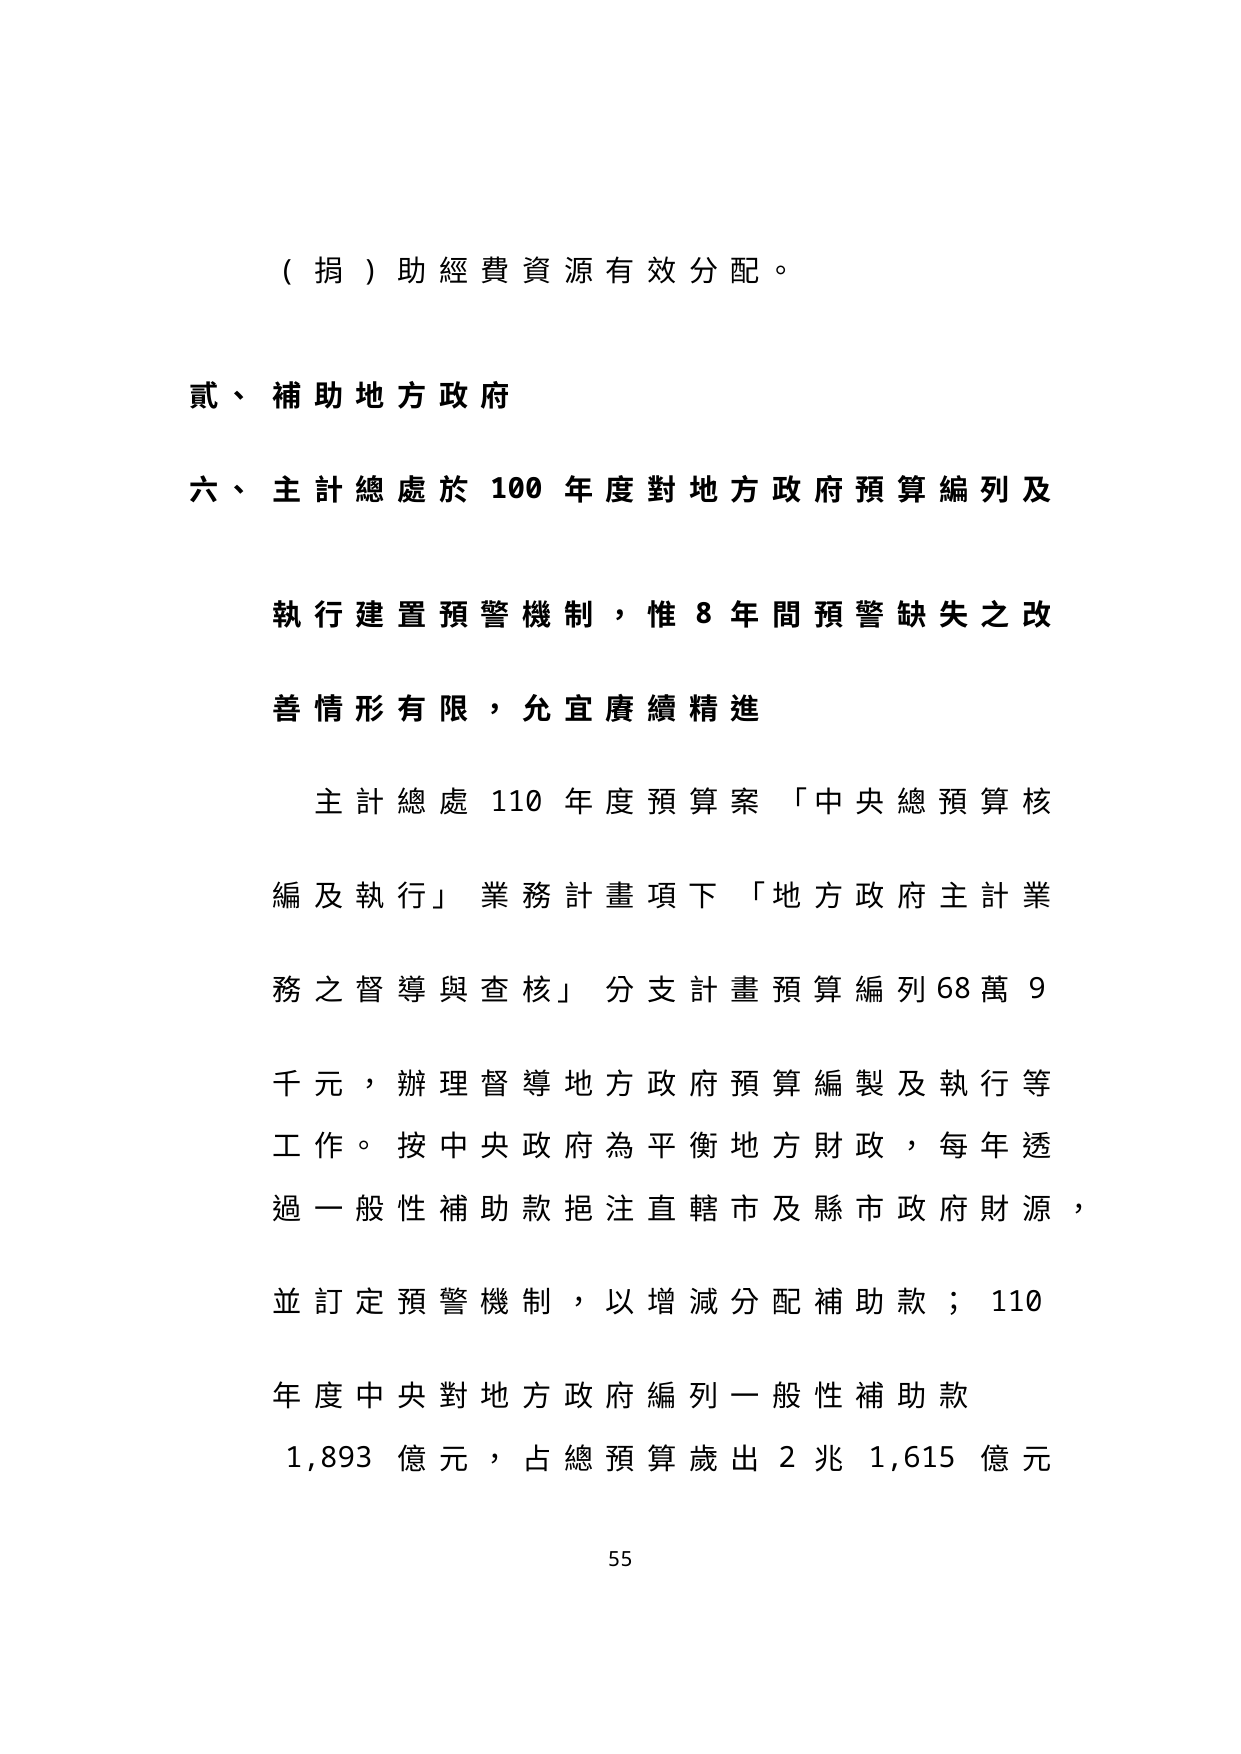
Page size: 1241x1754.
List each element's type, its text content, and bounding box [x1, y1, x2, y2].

text (捐)助經費資源有效分配。 [242, 227, 1058, 290]
text 貳、補助地方政府 [183, 352, 1058, 415]
text 主計總處110年度預算案「中央總預算核編及執行」業務計畫項下「地方政府主計業務之督導與查核」分支計畫預算編列68萬9千元，辦理督導地方政府預算編製及執行等工作。按中央政府為平衡地方財政，每年透過一般性補助款挹注直轄市及縣市政府財源，並訂定預警機制，以增減分配補助款；110年度中央對地方政府編列一般性補助款1,893億元，占總預算歲出2兆1,615億元之8.76%。經查： [242, 727, 1058, 1477]
text 六、主計總處於100年度對地方政府預算編列及執行建置預警機制，惟8年間預警缺失之改善情形有限，允宜賡續精進 [183, 415, 1058, 727]
